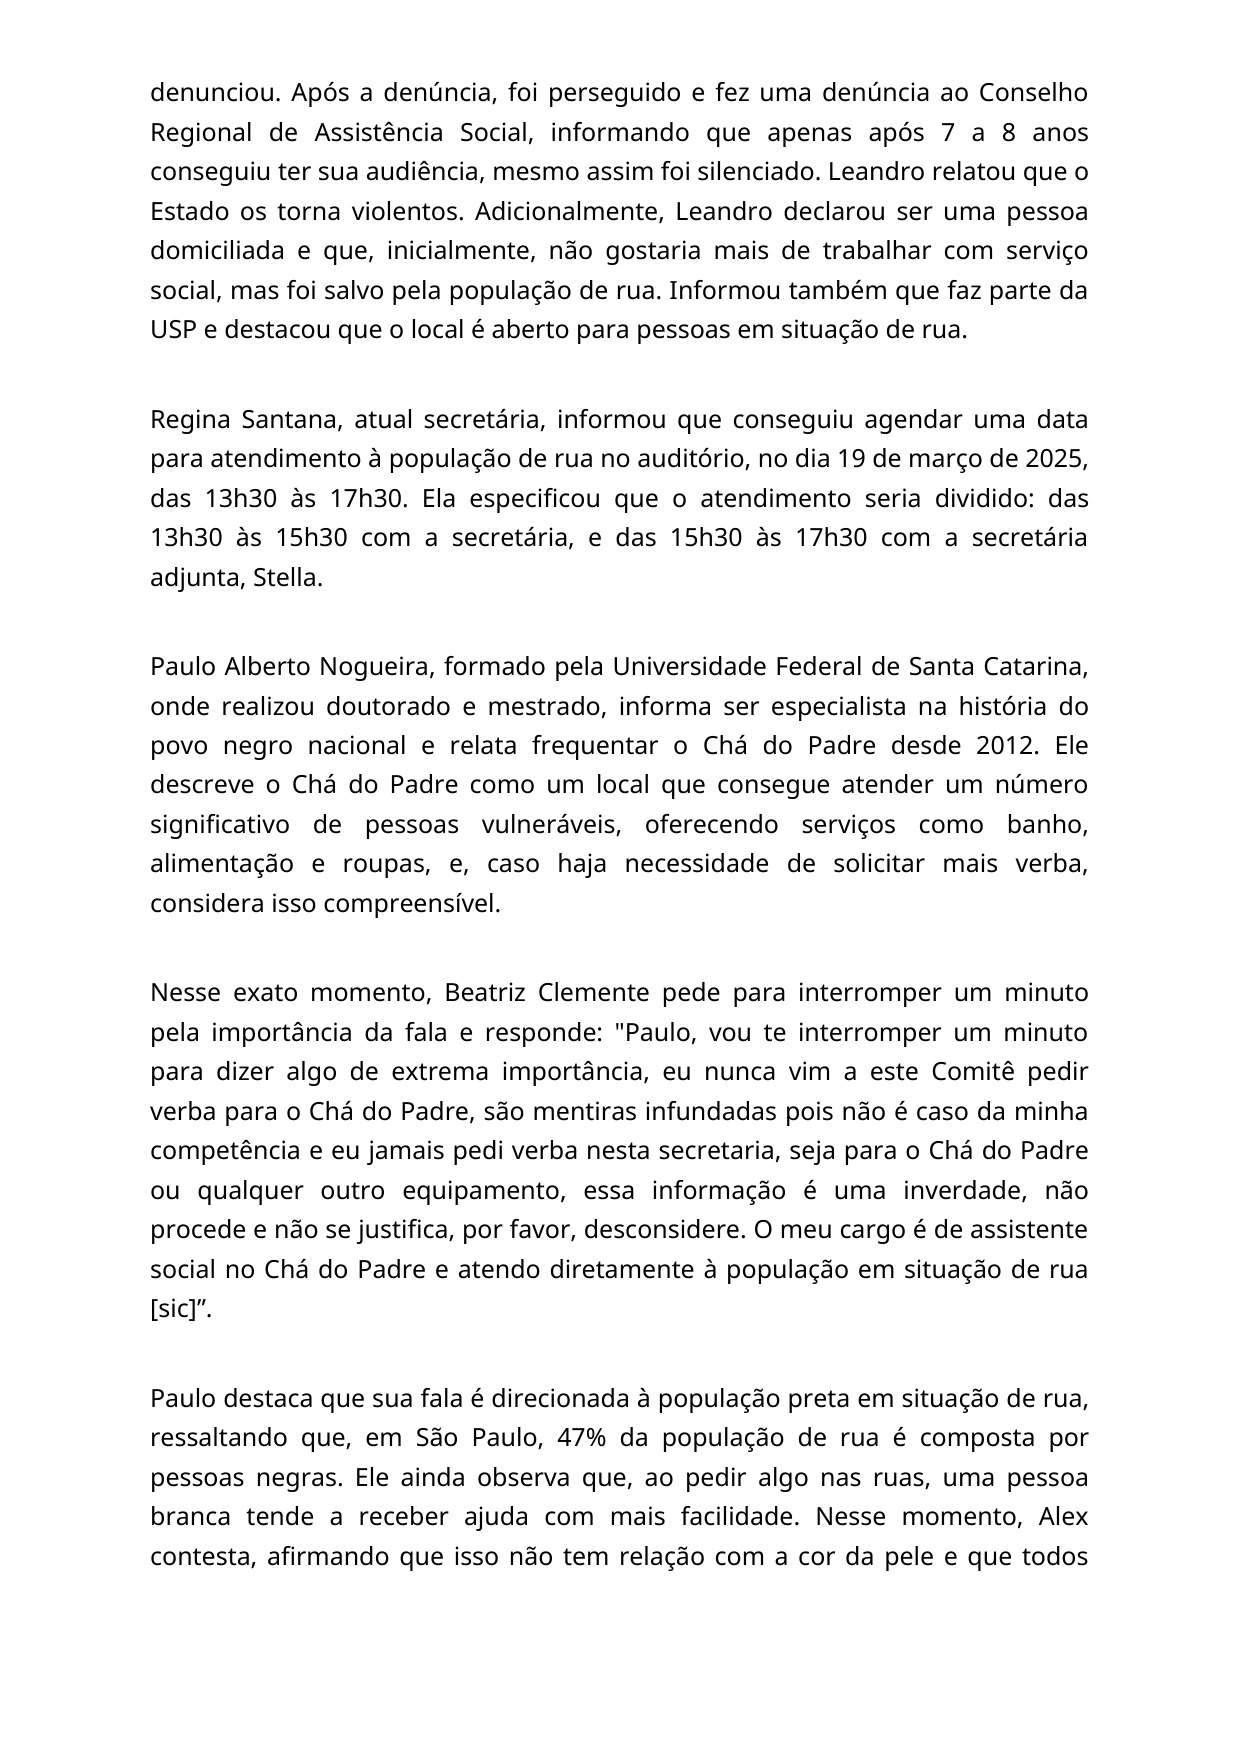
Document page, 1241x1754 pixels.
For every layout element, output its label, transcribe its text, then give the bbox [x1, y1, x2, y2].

text Nesse exato momento, Beatriz Clemente pede para interromper um minuto pela importância da fala e responde: "Paulo, vou te interromper um minuto para dizer algo de extrema importância, eu nunca vim a este Comitê pedir verba para o Chá do Padre, são mentiras infundadas pois não é caso da minha competência e eu jamais pedi verba nesta secretaria, seja para o Chá do Padre ou qualquer outro equipamento, essa informação é uma inverdade, não procede e não se justifica, por favor, desconsidere. O meu cargo é de assistente social no Chá do Padre e atendo diretamente à população em situação de rua [sic]”. [150, 975, 1090, 1325]
text denunciou. Após a denúncia, foi perseguido e fez uma denúncia ao Conselho Regional de Assistência Social, informando que apenas após 7 a 8 anos conseguiu ter sua audiência, mesmo assim foi silenciado. Leandro relatou que o Estado os torna violentos. Adicionalmente, Leandro declarou ser uma pessoa domiciliada e que, inicialmente, não gostaria mais de trabalhar com serviço social, mas foi salvo pela população de rua. Informou também que faz parte da USP e destacou que o local é aberto para pessoas em situação de rua. [150, 75, 1090, 346]
text Paulo destaca que sua fala é direcionada à população preta em situação de rua, ressaltando que, em São Paulo, 47% da população de rua é composta por pessoas negras. Ele ainda observa que, ao pedir algo nas ruas, uma pessoa branca tende a receber ajuda com mais facilidade. Nesse momento, Alex contesta, afirmando que isso não tem relação com a cor da pele e que todos [150, 1380, 1090, 1572]
text Regina Santana, atual secretária, informou que conseguiu agendar uma data para atendimento à população de rua no auditório, no dia 19 de março de 2025, das 13h30 às 17h30. Ela especificou que o atendimento seria dividido: das 13h30 às 15h30 com a secretária, e das 15h30 às 17h30 com a secretária adjunta, Stella. [150, 401, 1090, 593]
text Paulo Alberto Nogueira, formado pela Universidade Federal de Santa Catarina, onde realizou doutorado e mestrado, informa ser especialista na história do povo negro nacional e relata frequentar o Chá do Padre desde 2012. Ele descreve o Chá do Padre como um local que consegue atender um número significativo de pessoas vulneráveis, oferecendo serviços como banho, alimentação e roupas, e, caso haja necessidade de solicitar mais verba, considera isso compreensível. [150, 649, 1090, 920]
